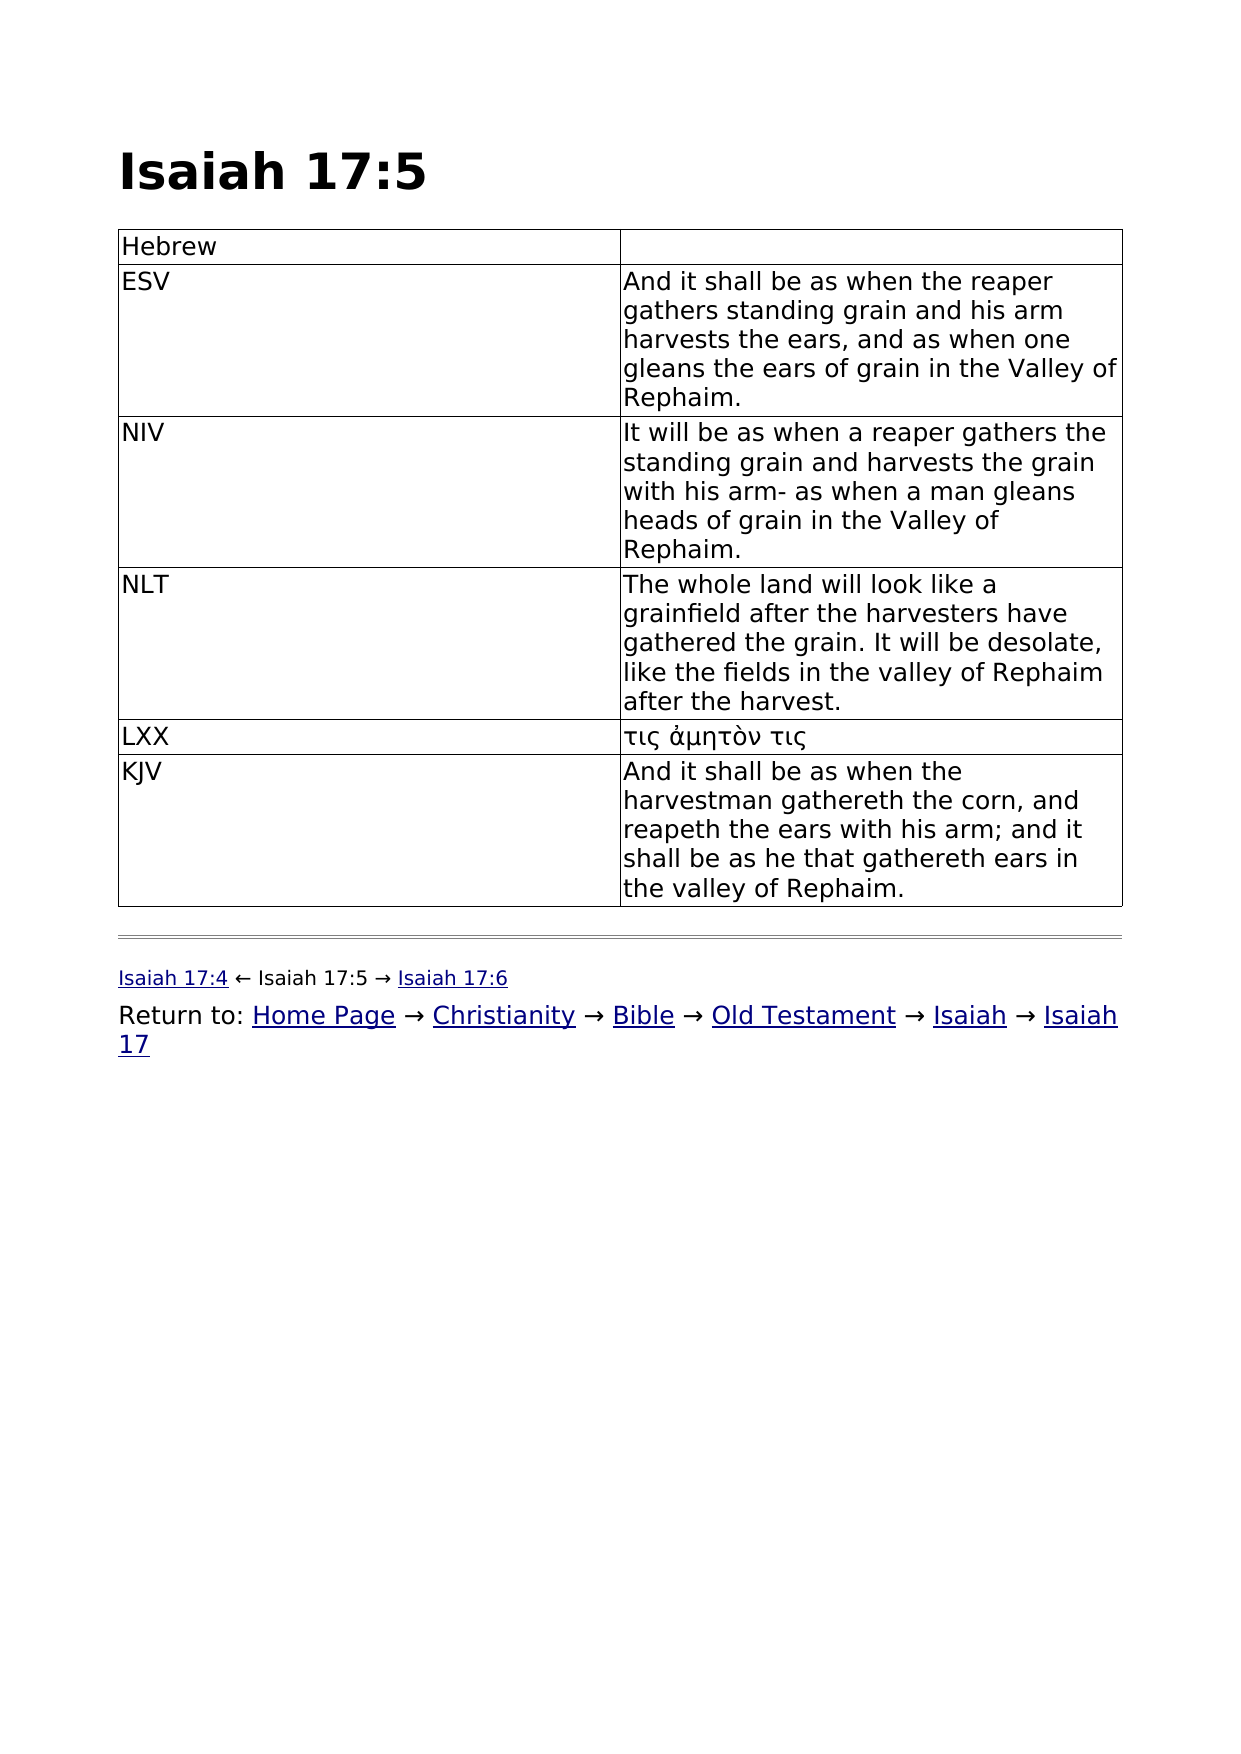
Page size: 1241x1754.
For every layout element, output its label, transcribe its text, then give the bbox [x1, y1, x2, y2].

table_cell KJV [119, 755, 620, 906]
text Isaiah 17:4 ← Isaiah 17:5 → Isaiah 17:6 [118, 967, 1122, 1001]
table_cell NLT [119, 568, 620, 719]
subtitle Isaiah 17:5 [118, 143, 1122, 201]
table_cell LXX [119, 720, 620, 754]
table_cell NIV [119, 417, 620, 567]
text Return to: Home Page → Christianity → Bible → Old Testament → Isaiah → Isaiah 17 [118, 1001, 1122, 1059]
table_header Hebrew [119, 230, 620, 264]
table_cell And it shall be as when the harvestman gathereth the corn, and reapeth the ears with his arm; and it shall be as he that gathereth ears in the valley of Rephaim. [621, 755, 1122, 906]
table_cell τις ἀμητὸν τις [621, 720, 1122, 754]
table_cell It will be as when a reaper gathers the standing grain and harvests the grain with his arm- as when a man gleans heads of grain in the Valley of Rephaim. [621, 417, 1122, 567]
table_cell ESV [119, 265, 620, 416]
table_cell The whole land will look like a grainfield after the harvesters have gathered the grain. It will be desolate, like the fields in the valley of Rephaim after the harvest. [621, 568, 1122, 719]
table_header [621, 230, 1122, 264]
table_cell And it shall be as when the reaper gathers standing grain and his arm harvests the ears, and as when one gleans the ears of grain in the Valley of Rephaim. [621, 265, 1122, 416]
